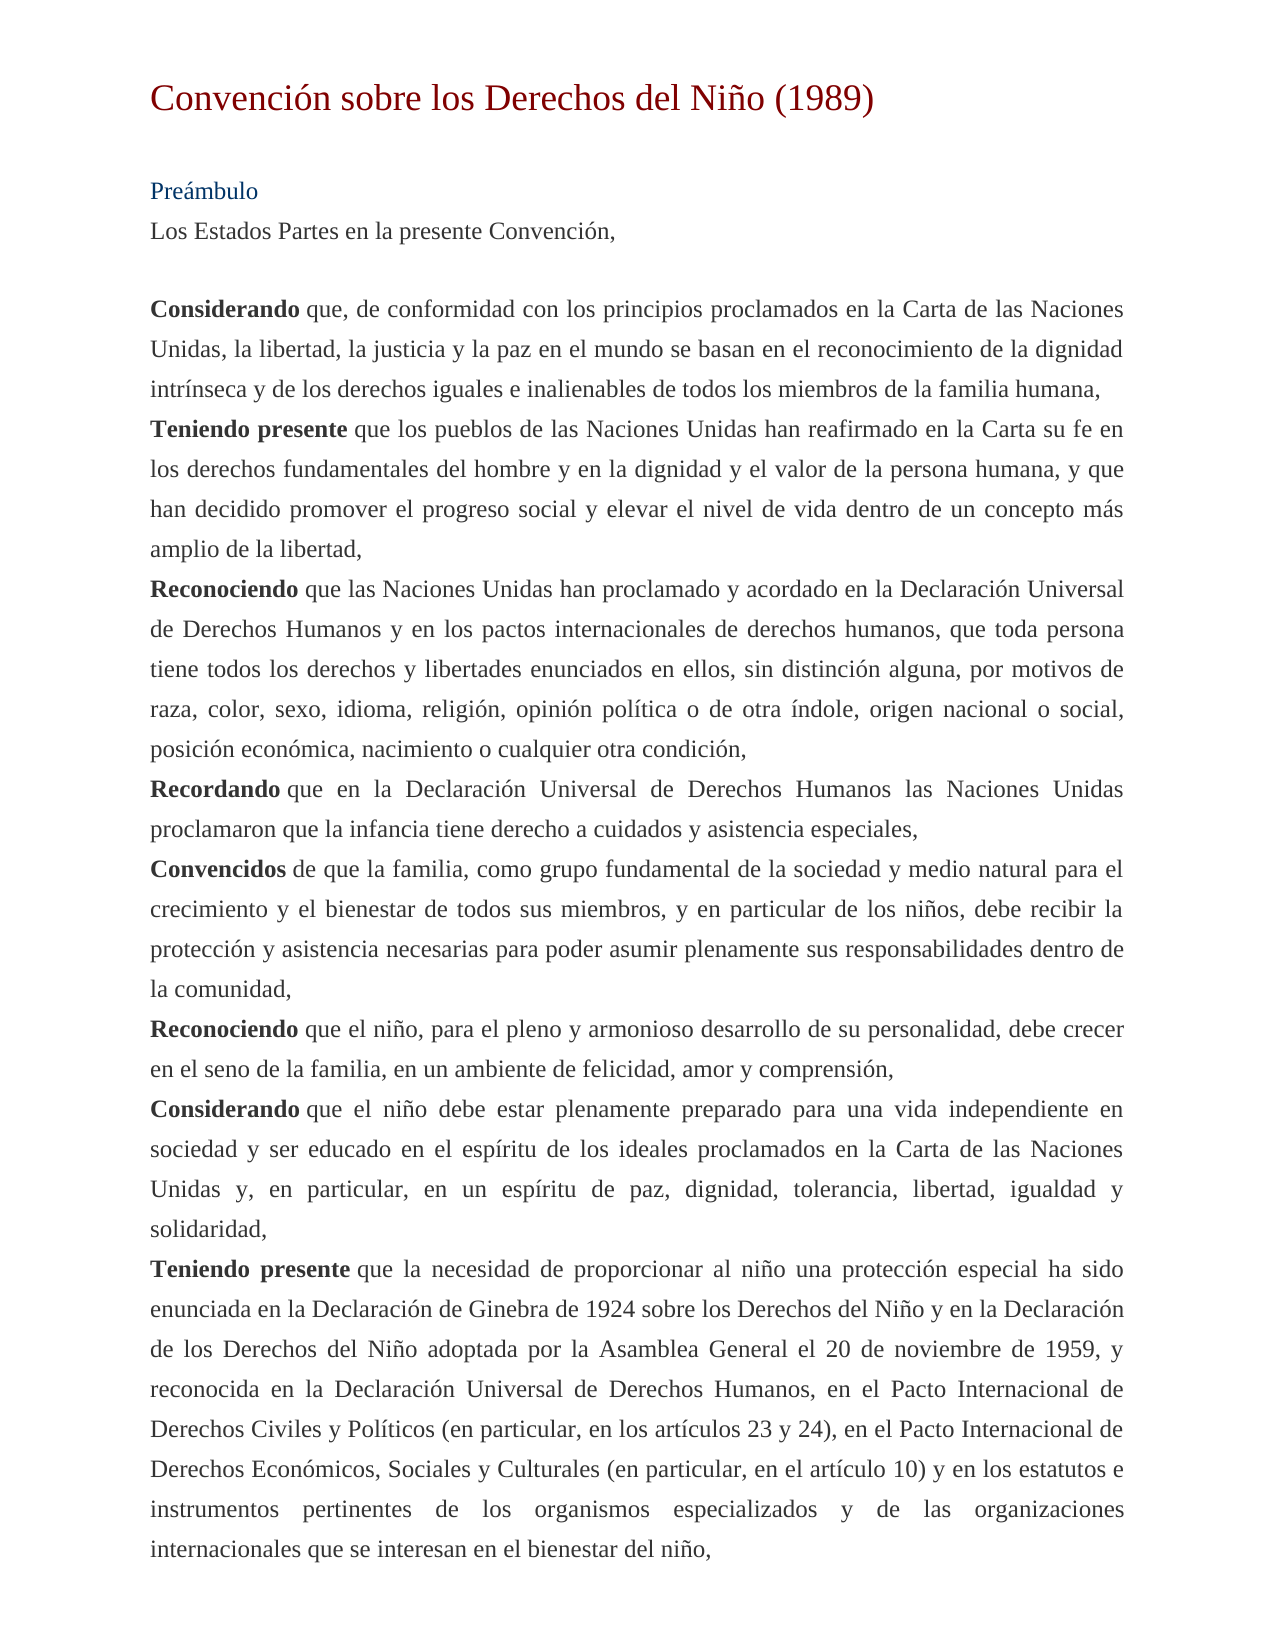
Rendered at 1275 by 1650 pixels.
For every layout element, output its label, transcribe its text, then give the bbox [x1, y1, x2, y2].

text Convención sobre los Derechos del Niño (1989) [150, 75, 1125, 118]
text Reconociendo que el niño, para el pleno y armonioso desarrollo de su personalidad, debe crecer en el seno de la familia, en un ambiente de felicidad, amor y comprensión, [150, 1002, 1125, 1082]
text Reconociendo que las Naciones Unidas han proclamado y acordado en la Declaración Universal de Derechos Humanos y en los pactos internacionales de derechos humanos, que toda persona tiene todos los derechos y libertades enunciados en ellos, sin distinción alguna, por motivos de raza, color, sexo, idioma, religión, opinión política o de otra índole, origen nacional o social, posición económica, nacimiento o cualquier otra condición, [150, 562, 1125, 762]
text Convencidos de que la familia, como grupo fundamental de la sociedad y medio natural para el crecimiento y el bienestar de todos sus miembros, y en particular de los niños, debe recibir la protección y asistencia necesarias para poder asumir plenamente sus responsabilidades dentro de la comunidad, [150, 842, 1125, 1002]
text Teniendo presente que la necesidad de proporcionar al niño una protección especial ha sido enunciada en la Declaración de Ginebra de 1924 sobre los Derechos del Niño y en la Declaración de los Derechos del Niño adoptada por la Asamblea General el 20 de noviembre de 1959, y reconocida en la Declaración Universal de Derechos Humanos, en el Pacto Internacional de Derechos Civiles y Políticos (en particular, en los artículos 23 y 24), en el Pacto Internacional de Derechos Económicos, Sociales y Culturales (en particular, en el artículo 10) y en los estatutos e instrumentos pertinentes de los organismos especializados y de las organizaciones internacionales que se interesan en el bienestar del niño, [150, 1242, 1125, 1562]
text Los Estados Partes en la presente Convención, [150, 205, 1125, 245]
text Considerando que el niño debe estar plenamente preparado para una vida independiente en sociedad y ser educado en el espíritu de los ideales proclamados en la Carta de las Naciones Unidas y, en particular, en un espíritu de paz, dignidad, tolerancia, libertad, igualdad y solidaridad, [150, 1082, 1125, 1242]
text Preámbulo [150, 165, 1125, 205]
text Teniendo presente que los pueblos de las Naciones Unidas han reafirmado en la Carta su fe en los derechos fundamentales del hombre y en la dignidad y el valor de la persona humana, y que han decidido promover el progreso social y elevar el nivel de vida dentro de un concepto más amplio de la libertad, [150, 402, 1125, 562]
text Considerando que, de conformidad con los principios proclamados en la Carta de las Naciones Unidas, la libertad, la justicia y la paz en el mundo se basan en el reconocimiento de la dignidad intrínseca y de los derechos iguales e inalienables de todos los miembros de la familia humana, [150, 282, 1125, 402]
text Recordando que en la Declaración Universal de Derechos Humanos las Naciones Unidas proclamaron que la infancia tiene derecho a cuidados y asistencia especiales, [150, 762, 1125, 842]
